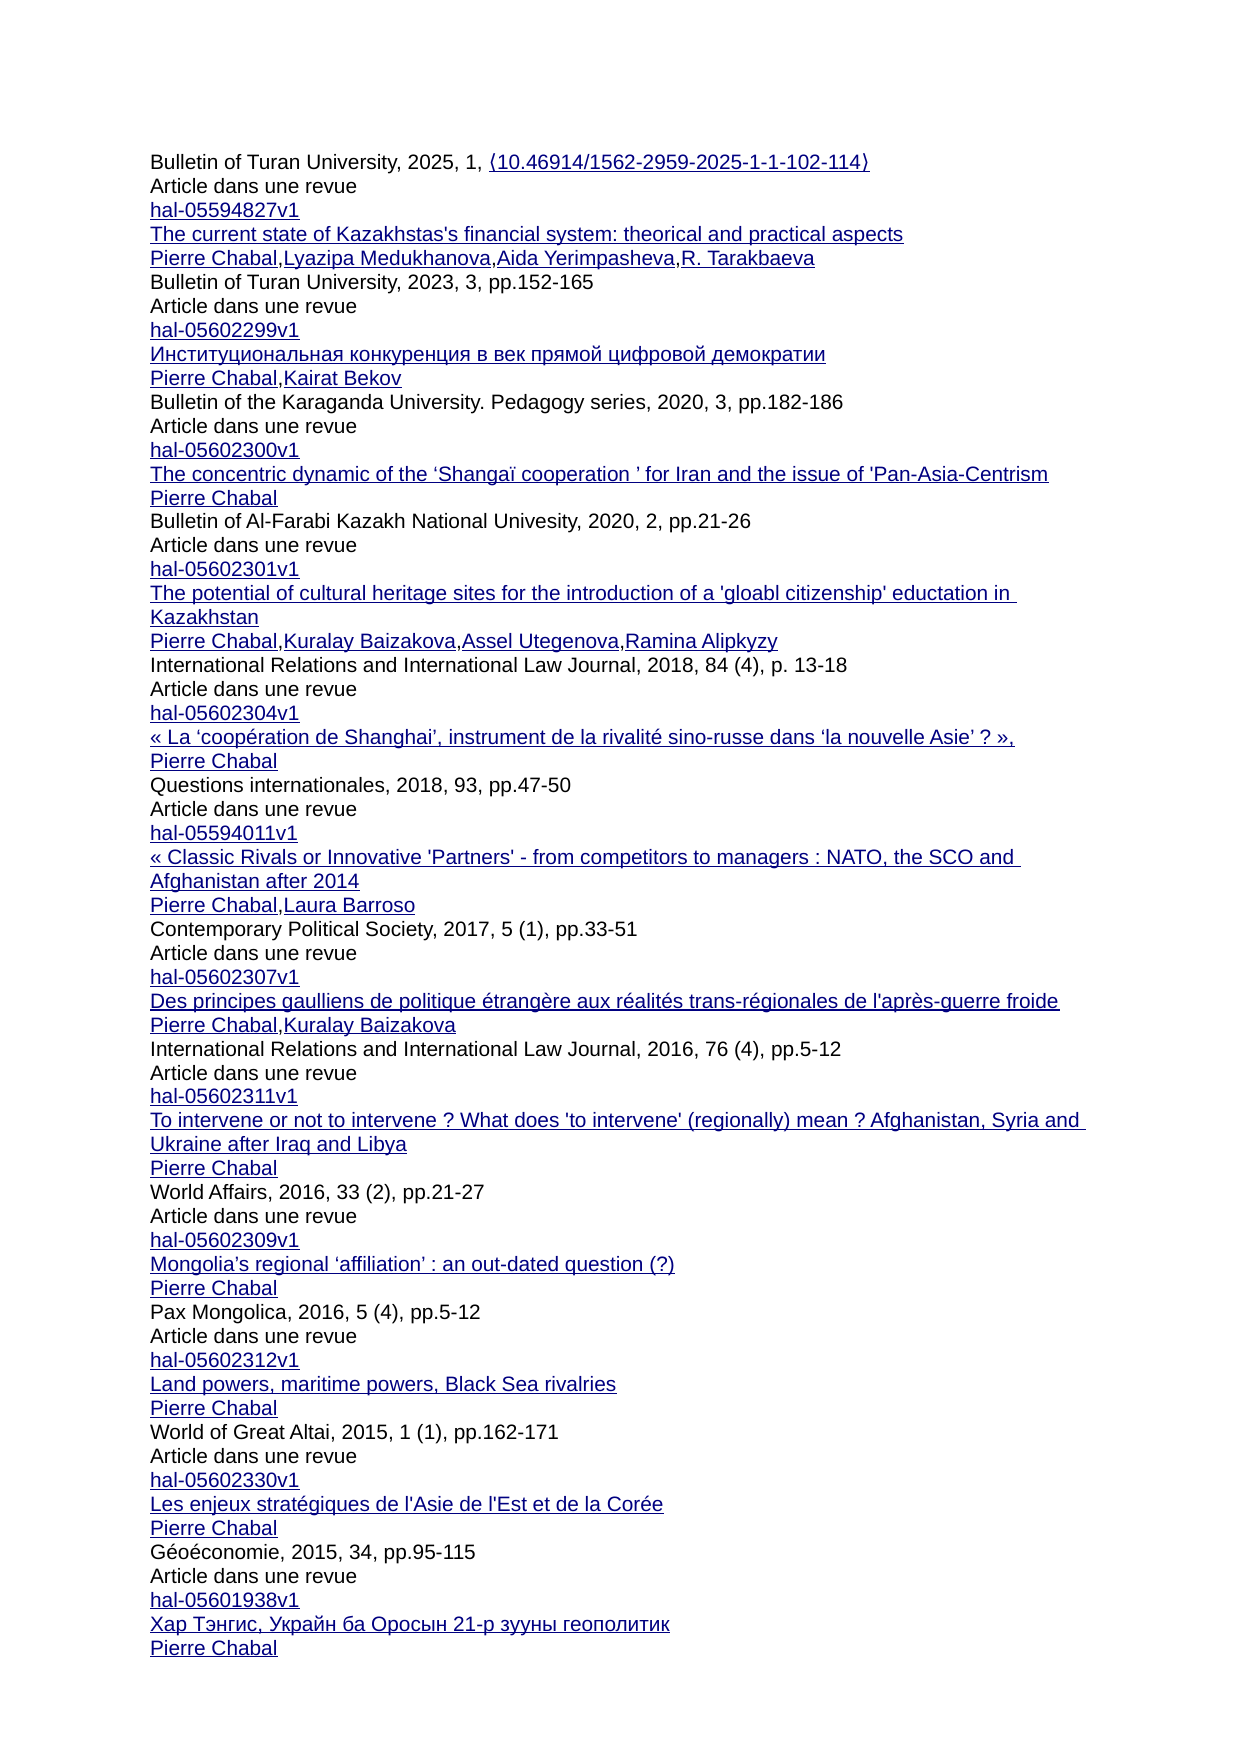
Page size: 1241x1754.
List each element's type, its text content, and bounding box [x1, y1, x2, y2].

table_cell The concentric dynamic of the ‘Shangaï cooperation ’ for Iran and the issue of 'Pan-Asia-Centrism Pierre Chabal Bulletin of Al-Farabi Kazakh National Univesity, 2020, 2, pp.21-26 Article dans une revue hal-05602301v1 [150, 461, 1090, 581]
table_cell The potential of cultural heritage sites for the introduction of a 'gloabl citizenship' eductation in Kazakhstan Pierre Chabal,Kuralay Baizakova,Assel Utegenova,Ramina Alipkyzy International Relations and International Law Journal, 2018, 84 (4), p. 13-18 Article dans une revue hal-05602304v1 [150, 581, 1090, 725]
table_cell To intervene or not to intervene ? What does 'to intervene' (regionally) mean ? Afghanistan, Syria and Ukraine after Iraq and Libya Pierre Chabal World Affairs, 2016, 33 (2), pp.21-27 Article dans une revue hal-05602309v1 [150, 1108, 1090, 1252]
table_cell The current state of Kazakhstas's financial system: theorical and practical aspects Pierre Chabal,Lyazipa Medukhanova,Aida Yerimpasheva,R. Tarakbaeva Bulletin of Turan University, 2023, 3, pp.152-165 Article dans une revue hal-05602299v1 [150, 222, 1090, 342]
table_cell Mongolia’s regional ‘affiliation’ : an out-dated question (?) Pierre Chabal Pax Mongolica, 2016, 5 (4), pp.5-12 Article dans une revue hal-05602312v1 [150, 1252, 1090, 1372]
table_cell Land powers, maritime powers, Black Sea rivalries Pierre Chabal World of Great Altai, 2015, 1 (1), pp.162-171 Article dans une revue hal-05602330v1 [150, 1372, 1090, 1492]
table_cell « Classic Rivals or Innovative 'Partners' - from competitors to managers : NATO, the SCO and Afghanistan after 2014 Pierre Chabal,Laura Barroso Contemporary Political Society, 2017, 5 (1), pp.33-51 Article dans une revue hal-05602307v1 [150, 845, 1090, 988]
table_cell Bulletin of Turan University, 2025, 1, ⟨10.46914/1562-2959-2025-1-1-102-114⟩ Article dans une revue hal-05594827v1 [150, 150, 1090, 222]
table_cell « La ‘coopération de Shanghai’, instrument de la rivalité sino-russe dans ‘la nouvelle Asie’ ? », Pierre Chabal Questions internationales, 2018, 93, pp.47-50 Article dans une revue hal-05594011v1 [150, 725, 1090, 845]
table_cell Институциональная конкуренция в век прямой цифровой демократии Pierre Chabal,Kairat Bekov Bulletin of the Karaganda University. Pedagogy series, 2020, 3, pp.182-186 Article dans une revue hal-05602300v1 [150, 342, 1090, 461]
table_cell Des principes gaulliens de politique étrangère aux réalités trans-régionales de l'après-guerre froide Pierre Chabal,Kuralay Baizakova International Relations and International Law Journal, 2016, 76 (4), pp.5-12 Article dans une revue hal-05602311v1 [150, 989, 1090, 1108]
table_cell Les enjeux stratégiques de l'Asie de l'Est et de la Corée Pierre Chabal Géoéconomie, 2015, 34, pp.95-115 Article dans une revue hal-05601938v1 [150, 1492, 1090, 1611]
table_cell Хар Тэнгис, Украйн ба Оросын 21-р зууны геополитик Pierre Chabal [150, 1611, 1090, 1659]
